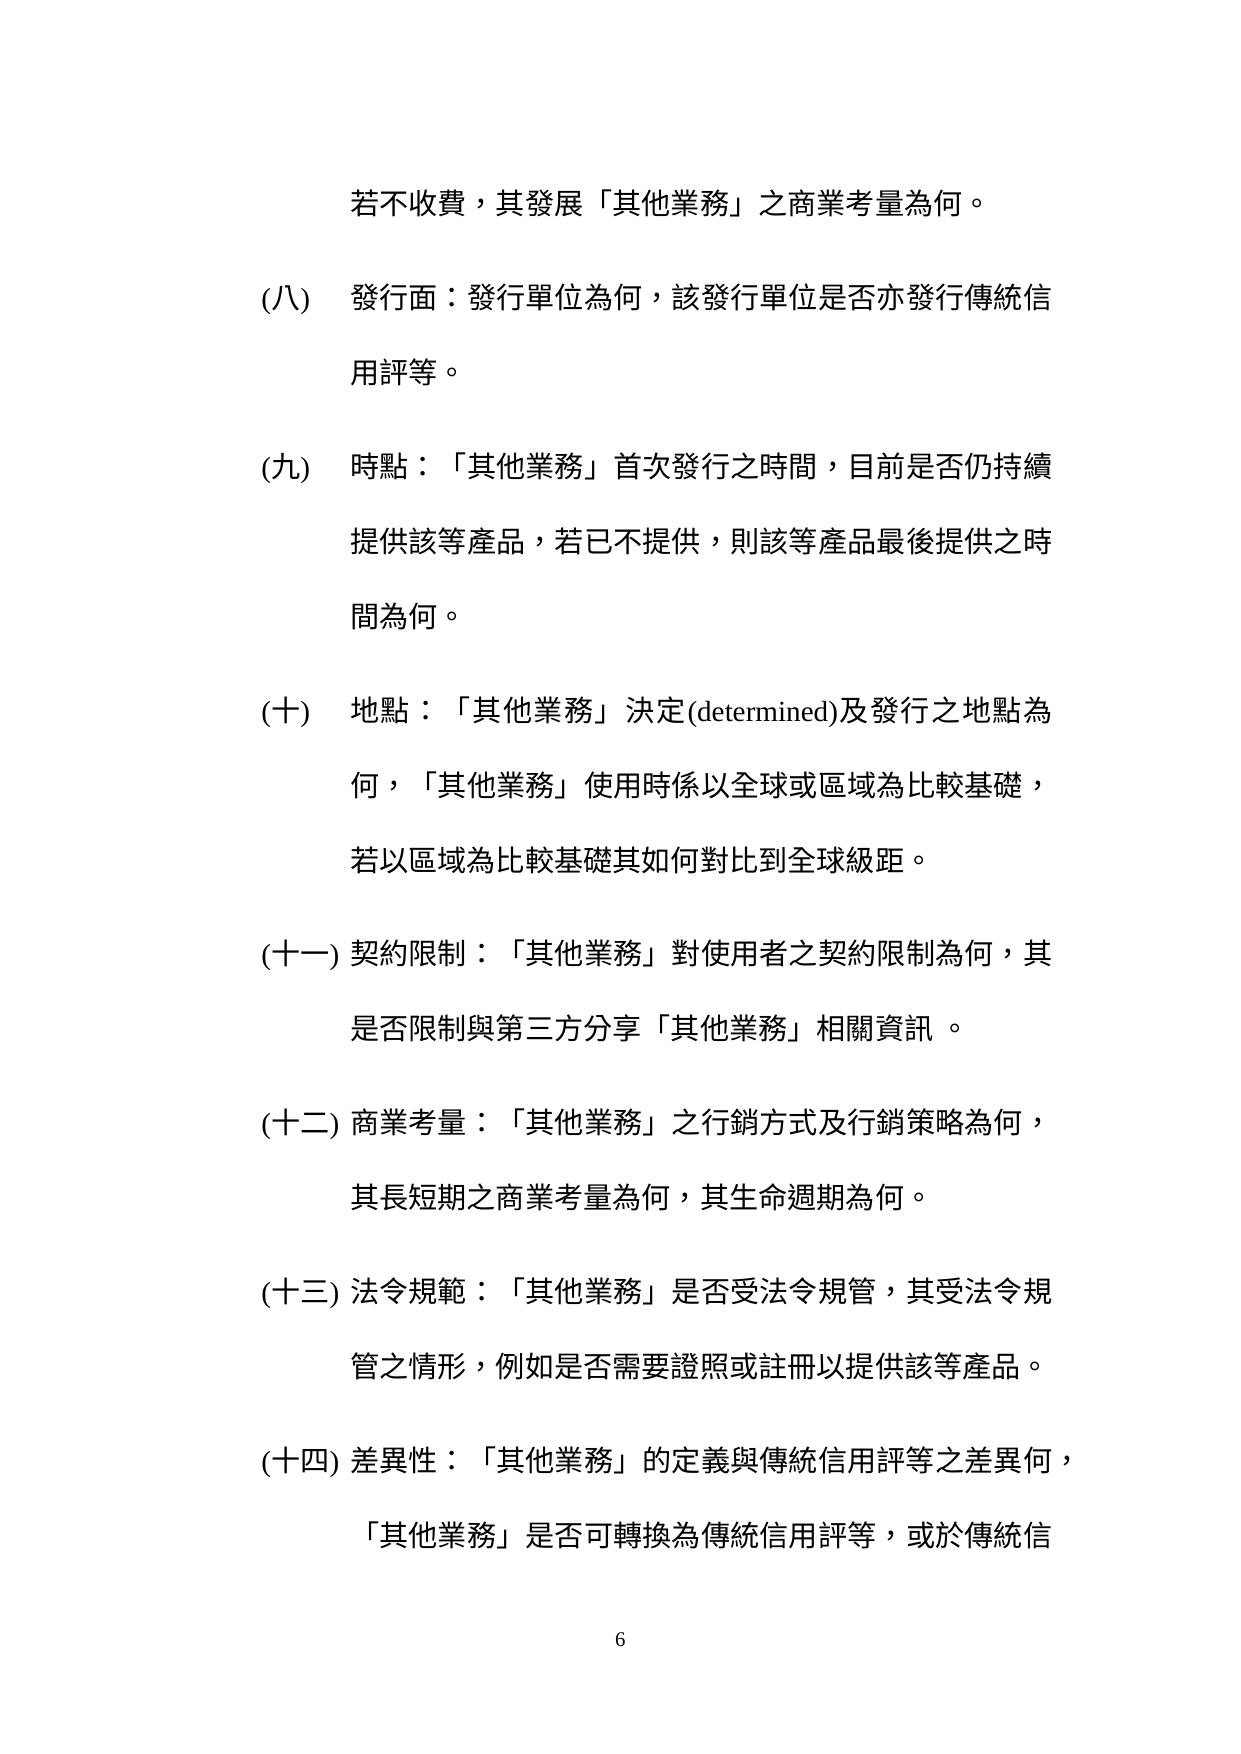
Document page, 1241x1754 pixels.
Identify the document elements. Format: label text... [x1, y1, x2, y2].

list 契約限制：「其他業務」對使用者之契約限制為何，其是否限制與第三方分享「其他業務」相關資訊 。 [261, 914, 1053, 1064]
list 商業考量：「其他業務」之行銷方式及行銷策略為何，其長短期之商業考量為何，其生命週期為何。 [261, 1083, 1053, 1233]
list 法令規範：「其他業務」是否受法令規管，其受法令規管之情形，例如是否需要證照或註冊以提供該等產品。 [261, 1252, 1053, 1402]
list 差異性：「其他業務」的定義與傳統信用評等之差異何，「其他業務」是否可轉換為傳統信用評等，或於傳統信用評等分析時使用；「其他業務」使用者與傳統信用評等使用者概況有何不同；「其他業務」是否獨立於傳統信用評等進行行銷；「其他業務」是否作為傳統信用評等之補充產品或輔助資訊，其原因為何。 [261, 1421, 1053, 1571]
list 若不收費，其發展「其他業務」之商業考量為何。 [261, 164, 1053, 239]
list 時點：「其他業務」首次發行之時間，目前是否仍持續提供該等產品，若已不提供，則該等產品最後提供之時間為何。 [261, 427, 1053, 652]
list 發行面：發行單位為何，該發行單位是否亦發行傳統信用評等。 [261, 258, 1053, 408]
list 地點：「其他業務」決定(determined)及發行之地點為何，「其他業務」使用時係以全球或區域為比較基礎，若以區域為比較基礎其如何對比到全球級距。 [261, 671, 1053, 896]
